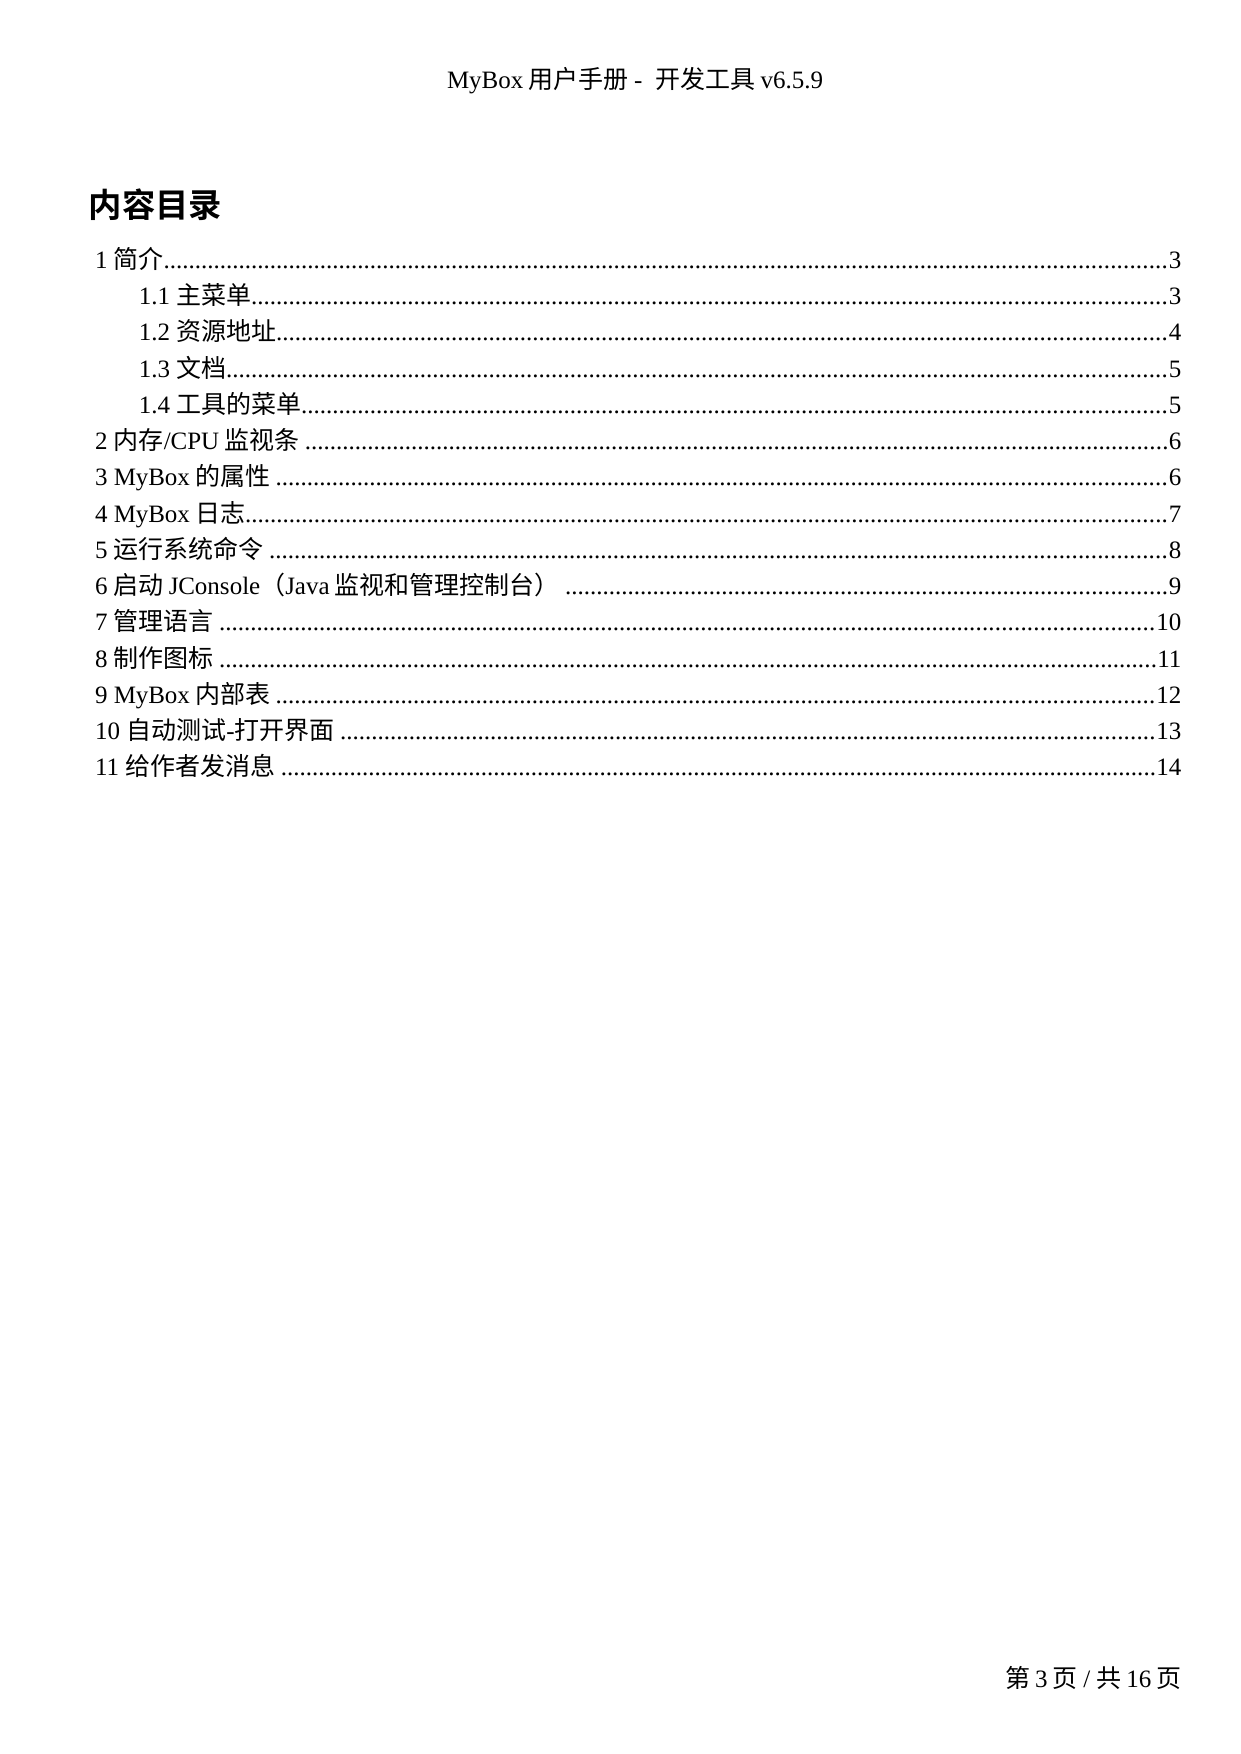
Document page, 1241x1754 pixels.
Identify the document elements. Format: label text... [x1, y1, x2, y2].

text 1.2 资源地址 4 [132, 312, 1181, 348]
text 9 MyBox内部表 12 [88, 674, 1181, 711]
text 1 简介 3 [88, 239, 1181, 276]
text 1.3 文档 5 [132, 348, 1181, 384]
text 6 启动JConsole（Java监视和管理控制台） 9 [88, 566, 1181, 602]
subtitle 内容目录 [88, 178, 1181, 227]
text 1.1 主菜单 3 [132, 276, 1181, 312]
text 7 管理语言 10 [88, 602, 1181, 638]
text 11 给作者发消息 14 [88, 747, 1181, 783]
text 3 MyBox的属性 6 [88, 457, 1181, 493]
text 5 运行系统命令 8 [88, 529, 1181, 566]
text 8 制作图标 11 [88, 638, 1181, 674]
text 10 自动测试-打开界面 13 [88, 711, 1181, 747]
text 4 MyBox日志 7 [88, 493, 1181, 529]
text 1.4 工具的菜单 5 [132, 384, 1181, 421]
text 2 内存/CPU监视条 6 [88, 421, 1181, 457]
